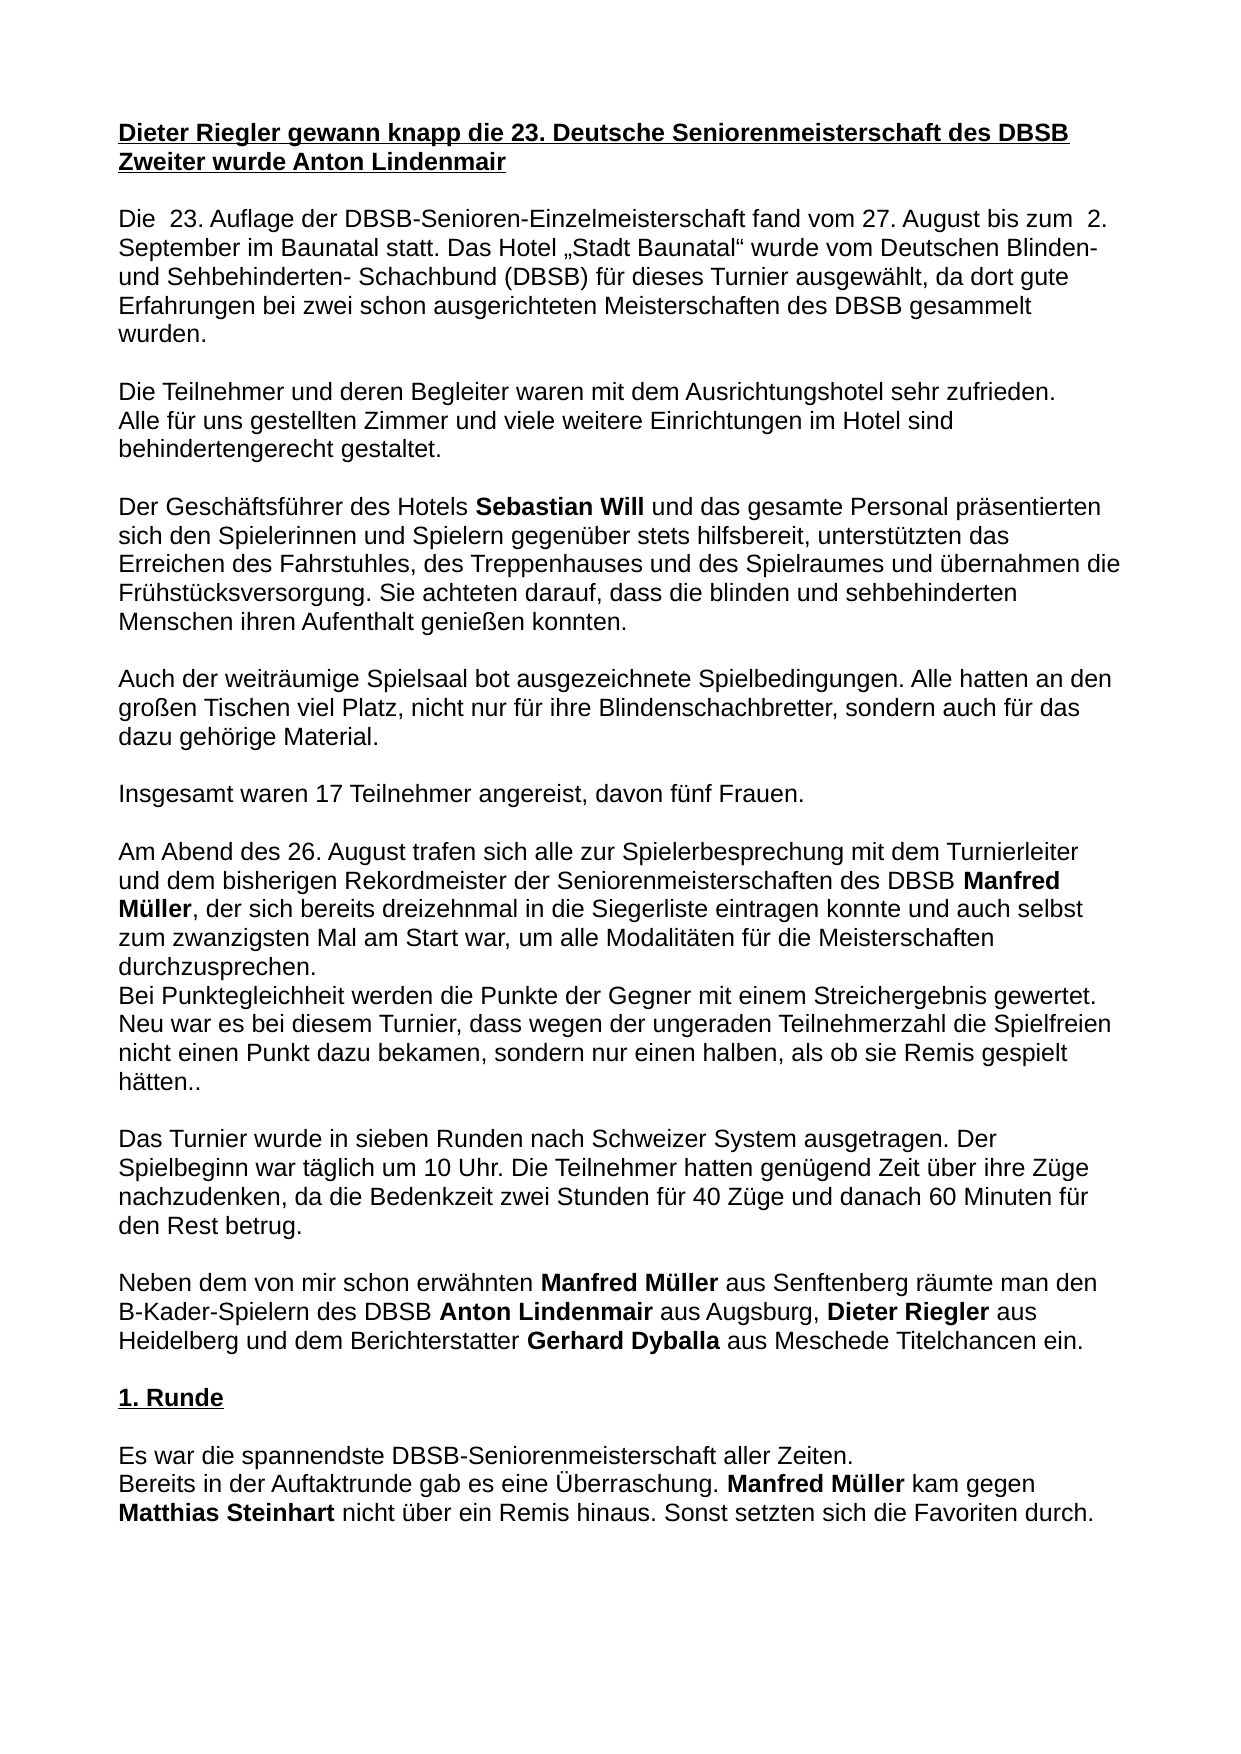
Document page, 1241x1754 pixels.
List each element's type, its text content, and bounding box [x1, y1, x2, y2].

text Es war die spannendste DBSB-Seniorenmeisterschaft aller Zeiten. [118, 1441, 1122, 1469]
text Insgesamt waren 17 Teilnehmer angereist, davon fünf Frauen. [118, 779, 1122, 808]
text Am Abend des 26. August trafen sich alle zur Spielerbesprechung mit dem Turnierleiter und dem bisherigen Rekordmeister der Seniorenmeisterschaften des DBSB Manfred Müller, der sich bereits dreizehnmal in die Siegerliste eintragen konnte und auch selbst zum zwanzigsten Mal am Start war, um alle Modalitäten für die Meisterschaften durchzusprechen. [118, 837, 1122, 981]
text Zweiter wurde Anton Lindenmair [118, 147, 1122, 176]
text 1. Runde [118, 1383, 1122, 1412]
text Neben dem von mir schon erwähnten Manfred Müller aus Senftenberg räumte man den B-Kader-Spielern des DBSB Anton Lindenmair aus Augsburg, Dieter Riegler aus Heidelberg und dem Berichterstatter Gerhard Dyballa aus Meschede Titelchancen ein. [118, 1268, 1122, 1354]
text Auch der weiträumige Spielsaal bot ausgezeichnete Spielbedingungen. Alle hatten an den großen Tischen viel Platz, nicht nur für ihre Blindenschachbretter, sondern auch für das dazu gehörige Material. [118, 664, 1122, 751]
text Die 23. Auflage der DBSB-Senioren-Einzelmeisterschaft fand vom 27. August bis zum 2. September im Baunatal statt. Das Hotel „Stadt Baunatal“ wurde vom Deutschen Blinden- und Sehbehinderten- Schachbund (DBSB) für dieses Turnier ausgewählt, da dort gute Erfahrungen bei zwei schon ausgerichteten Meisterschaften des DBSB gesammelt wurden. [118, 204, 1122, 348]
text Der Geschäftsführer des Hotels Sebastian Will und das gesamte Personal präsentierten sich den Spielerinnen und Spielern gegenüber stets hilfsbereit, unterstützten das Erreichen des Fahrstuhles, des Treppenhauses und des Spielraumes und übernahmen die Frühstücksversorgung. Sie achteten darauf, dass die blinden und sehbehinderten Menschen ihren Aufenthalt genießen konnten. [118, 492, 1122, 636]
text Dieter Riegler gewann knapp die 23. Deutsche Seniorenmeisterschaft des DBSB [118, 118, 1122, 147]
text Bereits in der Auftaktrunde gab es eine Überraschung. Manfred Müller kam gegen Matthias Steinhart nicht über ein Remis hinaus. Sonst setzten sich die Favoriten durch. [118, 1469, 1122, 1527]
text Neu war es bei diesem Turnier, dass wegen der ungeraden Teilnehmerzahl die Spielfreien nicht einen Punkt dazu bekamen, sondern nur einen halben, als ob sie Remis gespielt hätten.. [118, 1009, 1122, 1096]
text Bei Punktegleichheit werden die Punkte der Gegner mit einem Streichergebnis gewertet. [118, 981, 1122, 1009]
text Alle für uns gestellten Zimmer und viele weitere Einrichtungen im Hotel sind behindertengerecht gestaltet. [118, 406, 1122, 463]
text Das Turnier wurde in sieben Runden nach Schweizer System ausgetragen. Der Spielbeginn war täglich um 10 Uhr. Die Teilnehmer hatten genügend Zeit über ihre Züge nachzudenken, da die Bedenkzeit zwei Stunden für 40 Züge und danach 60 Minuten für den Rest betrug. [118, 1124, 1122, 1239]
text Die Teilnehmer und deren Begleiter waren mit dem Ausrichtungshotel sehr zufrieden. [118, 377, 1122, 406]
